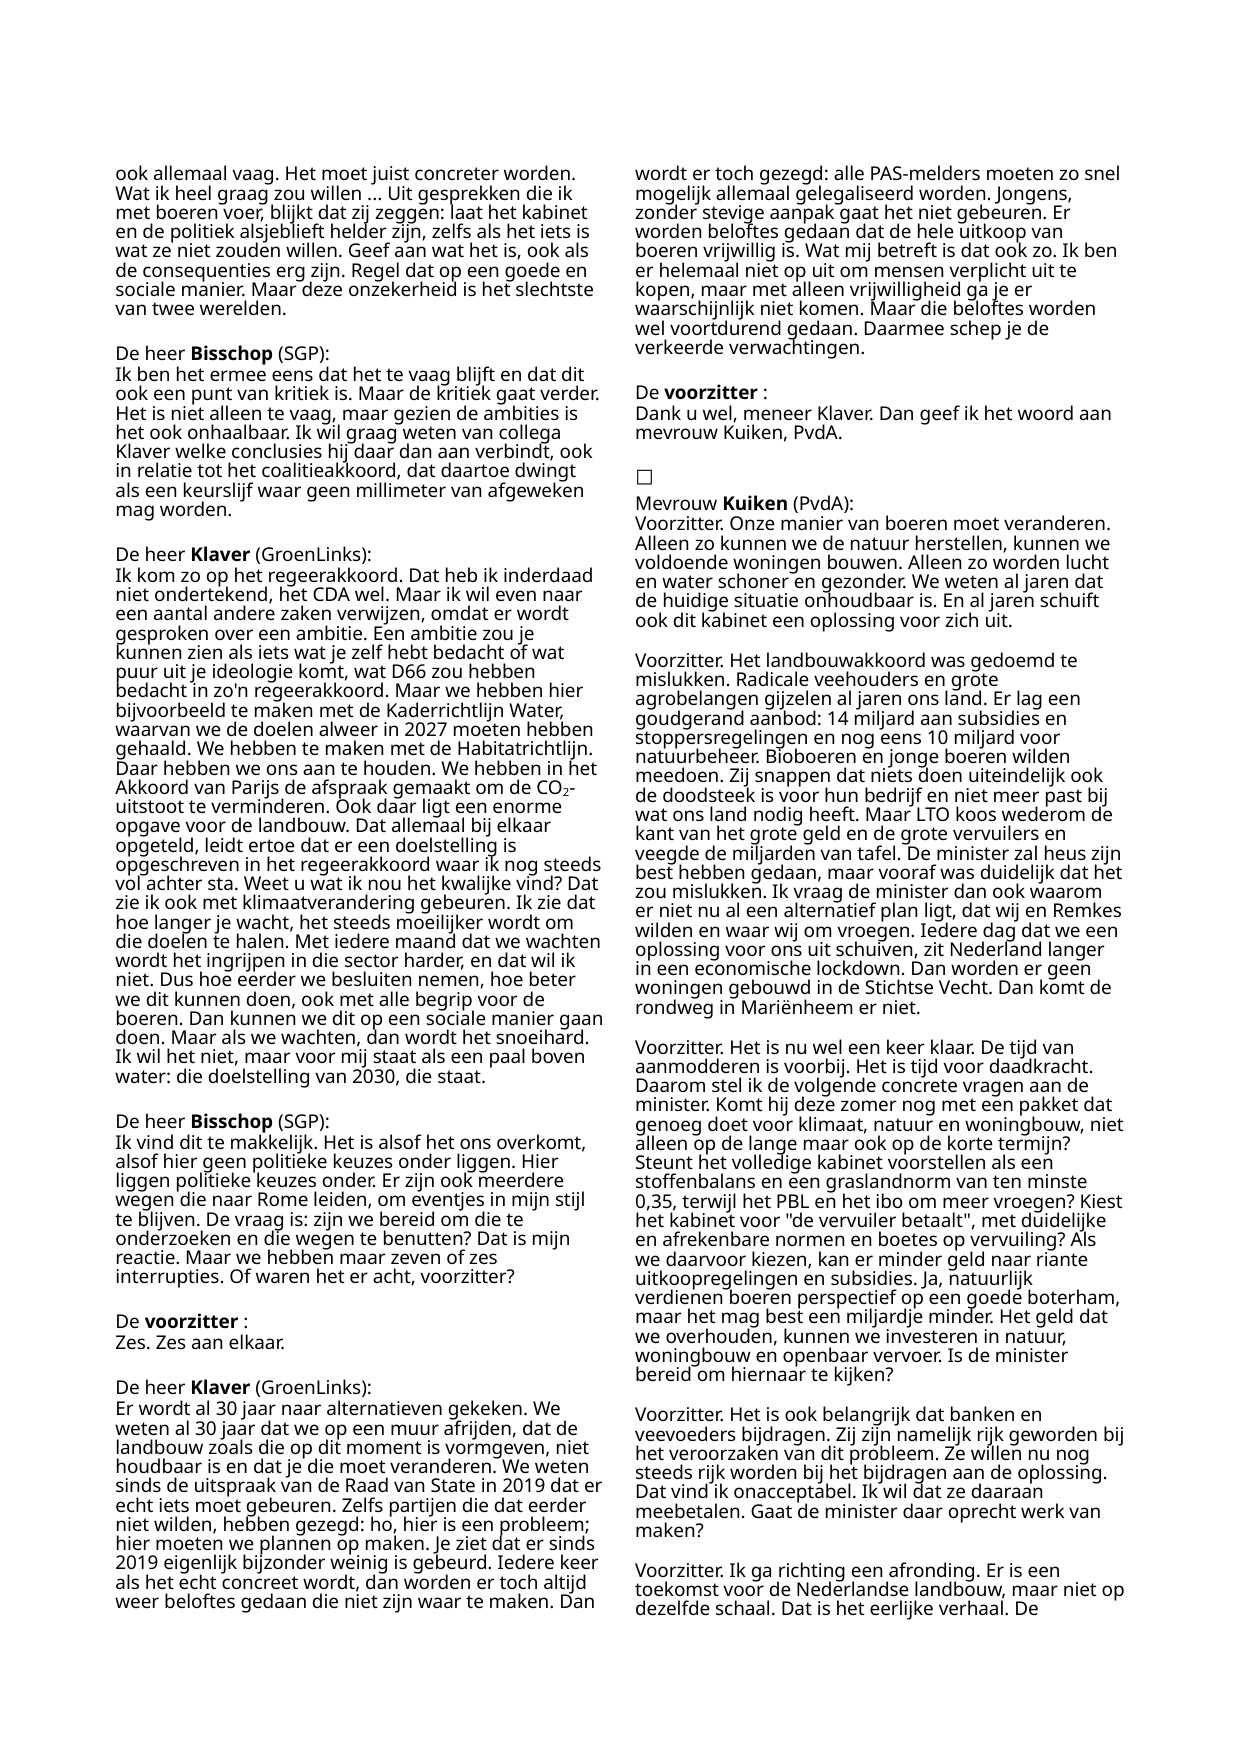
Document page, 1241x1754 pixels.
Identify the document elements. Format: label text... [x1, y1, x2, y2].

text Voorzitter. Onze manier van boeren moet veranderen. Alleen zo kunnen we de natuur herstellen, kunnen we voldoende woningen bouwen. Alleen zo worden lucht en water schoner en gezonder. We weten al jaren dat de huidige situatie onhoudbaar is. En al jaren schuift ook dit kabinet een oplossing voor zich uit. [635, 515, 1125, 631]
text De heer Klaver (GroenLinks): [115, 541, 605, 567]
text Voorzitter. Ik ga richting een afronding. Er is een toekomst voor de Nederlandse landbouw, maar niet op dezelfde schaal. Dat is het eerlijke verhaal. De [635, 1562, 1125, 1620]
text Voorzitter. Het is nu wel een keer klaar. De tijd van aanmodderen is voorbij. Het is tijd voor daadkracht. Daarom stel ik de volgende concrete vragen aan de minister. Komt hij deze zomer nog met een pakket dat genoeg doet voor klimaat, natuur en woningbouw, niet alleen op de lange maar ook op de korte termijn? Steunt het volledige kabinet voorstellen als een stoffenbalans en een graslandnorm van ten minste 0,35, terwijl het PBL en het ibo om meer vroegen? Kiest het kabinet voor "de vervuiler betaalt", met duidelijke en afrekenbare normen en boetes op vervuiling? Als we daarvoor kiezen, kan er minder geld naar riante uitkoopregelingen en subsidies. Ja, natuurlijk verdienen boeren perspectief op een goede boterham, maar het mag best een miljardje minder. Het geld dat we overhouden, kunnen we investeren in natuur, woningbouw en openbaar vervoer. Is de minister bereid om hiernaar te kijken? [635, 1039, 1125, 1386]
text Ik ben het ermee eens dat het te vaag blijft en dat dit ook een punt van kritiek is. Maar de kritiek gaat verder. Het is niet alleen te vaag, maar gezien de ambities is het ook onhaalbaar. Ik wil graag weten van collega Klaver welke conclusies hij daar dan aan verbindt, ook in relatie tot het coalitieakkoord, dat daartoe dwingt als een keurslijf waar geen millimeter van afgeweken mag worden. [115, 366, 605, 520]
text De voorzitter : [115, 1309, 605, 1334]
text Voorzitter. Het landbouwakkoord was gedoemd te mislukken. Radicale veehouders en grote agrobelangen gijzelen al jaren ons land. Er lag een goudgerand aanbod: 14 miljard aan subsidies en stoppersregelingen en nog eens 10 miljard voor natuurbeheer. Bioboeren en jonge boeren wilden meedoen. Zij snappen dat niets doen uiteindelijk ook de doodsteek is voor hun bedrijf en niet meer past bij wat ons land nodig heeft. Maar LTO koos wederom de kant van het grote geld en de grote vervuilers en veegde de miljarden van tafel. De minister zal heus zijn best hebben gedaan, maar vooraf was duidelijk dat het zou mislukken. Ik vraag de minister dan ook waarom er niet nu al een alternatief plan ligt, dat wij en Remkes wilden en waar wij om vroegen. Iedere dag dat we een oplossing voor ons uit schuiven, zit Nederland langer in een economische lockdown. Dan worden er geen woningen gebouwd in de Stichtse Vecht. Dan komt de rondweg in Mariënheem er niet. [635, 652, 1125, 1018]
text De heer Bisschop (SGP): [115, 340, 605, 366]
text De voorzitter : [635, 379, 1125, 404]
text De heer Bisschop (SGP): [115, 1108, 605, 1134]
text Dank u wel, meneer Klaver. Dan geef ik het woord aan mevrouw Kuiken, PvdA. [635, 404, 1125, 443]
text Mevrouw Kuiken (PvdA): [635, 490, 1125, 515]
text ook allemaal vaag. Het moet juist concreter worden. Wat ik heel graag zou willen ... Uit gesprekken die ik met boeren voer, blijkt dat zij zeggen: laat het kabinet en de politiek alsjeblieft helder zijn, zelfs als het iets is wat ze niet zouden willen. Geef aan wat het is, ook als de consequenties erg zijn. Regel dat op een goede en sociale manier. Maar deze onzekerheid is het slechtste van twee werelden. [115, 165, 605, 319]
text Er wordt al 30 jaar naar alternatieven gekeken. We weten al 30 jaar dat we op een muur afrijden, dat de landbouw zoals die op dit moment is vormgeven, niet houdbaar is en dat je die moet veranderen. We weten sinds de uitspraak van de Raad van State in 2019 dat er echt iets moet gebeuren. Zelfs partijen die dat eerder niet wilden, hebben gezegd: ho, hier is een probleem; hier moeten we plannen op maken. Je ziet dat er sinds 2019 eigenlijk bijzonder weinig is gebeurd. Iedere keer als het echt concreet wordt, dan worden er toch altijd weer beloftes gedaan die niet zijn waar te maken. Dan [115, 1400, 605, 1612]
text ⬜ [635, 464, 1125, 490]
text wordt er toch gezegd: alle PAS-melders moeten zo snel mogelijk allemaal gelegaliseerd worden. Jongens, zonder stevige aanpak gaat het niet gebeuren. Er worden beloftes gedaan dat de hele uitkoop van boeren vrijwillig is. Wat mij betreft is dat ook zo. Ik ben er helemaal niet op uit om mensen verplicht uit te kopen, maar met alleen vrijwilligheid ga je er waarschijnlijk niet komen. Maar die beloftes worden wel voortdurend gedaan. Daarmee schep je de verkeerde verwachtingen. [635, 165, 1125, 358]
text Ik vind dit te makkelijk. Het is alsof het ons overkomt, alsof hier geen politieke keuzes onder liggen. Hier liggen politieke keuzes onder. Er zijn ook meerdere wegen die naar Rome leiden, om eventjes in mijn stijl te blijven. De vraag is: zijn we bereid om die te onderzoeken en die wegen te benutten? Dat is mijn reactie. Maar we hebben maar zeven of zes interrupties. Of waren het er acht, voorzitter? [115, 1134, 605, 1288]
text De heer Klaver (GroenLinks): [115, 1374, 605, 1400]
text Voorzitter. Het is ook belangrijk dat banken en veevoeders bijdragen. Zij zijn namelijk rijk geworden bij het veroorzaken van dit probleem. Ze willen nu nog steeds rijk worden bij het bijdragen aan de oplossing. Dat vind ik onacceptabel. Ik wil dat ze daaraan meebetalen. Gaat de minister daar oprecht werk van maken? [635, 1406, 1125, 1541]
text Zes. Zes aan elkaar. [115, 1334, 605, 1354]
text Ik kom zo op het regeerakkoord. Dat heb ik inderdaad niet ondertekend, het CDA wel. Maar ik wil even naar een aantal andere zaken verwijzen, omdat er wordt gesproken over een ambitie. Een ambitie zou je kunnen zien als iets wat je zelf hebt bedacht of wat puur uit je ideologie komt, wat D66 zou hebben bedacht in zo'n regeerakkoord. Maar we hebben hier bijvoorbeeld te maken met de Kaderrichtlijn Water, waarvan we de doelen alweer in 2027 moeten hebben gehaald. We hebben te maken met de Habitatrichtlijn. Daar hebben we ons aan te houden. We hebben in het Akkoord van Parijs de afspraak gemaakt om de CO2-uitstoot te verminderen. Ook daar ligt een enorme opgave voor de landbouw. Dat allemaal bij elkaar opgeteld, leidt ertoe dat er een doelstelling is opgeschreven in het regeerakkoord waar ik nog steeds vol achter sta. Weet u wat ik nou het kwalijke vind? Dat zie ik ook met klimaatverandering gebeuren. Ik zie dat hoe langer je wacht, het steeds moeilijker wordt om die doelen te halen. Met iedere maand dat we wachten wordt het ingrijpen in die sector harder, en dat wil ik niet. Dus hoe eerder we besluiten nemen, hoe beter we dit kunnen doen, ook met alle begrip voor de boeren. Dan kunnen we dit op een sociale manier gaan doen. Maar als we wachten, dan wordt het snoeihard. Ik wil het niet, maar voor mij staat als een paal boven water: die doelstelling van 2030, die staat. [115, 567, 605, 1087]
